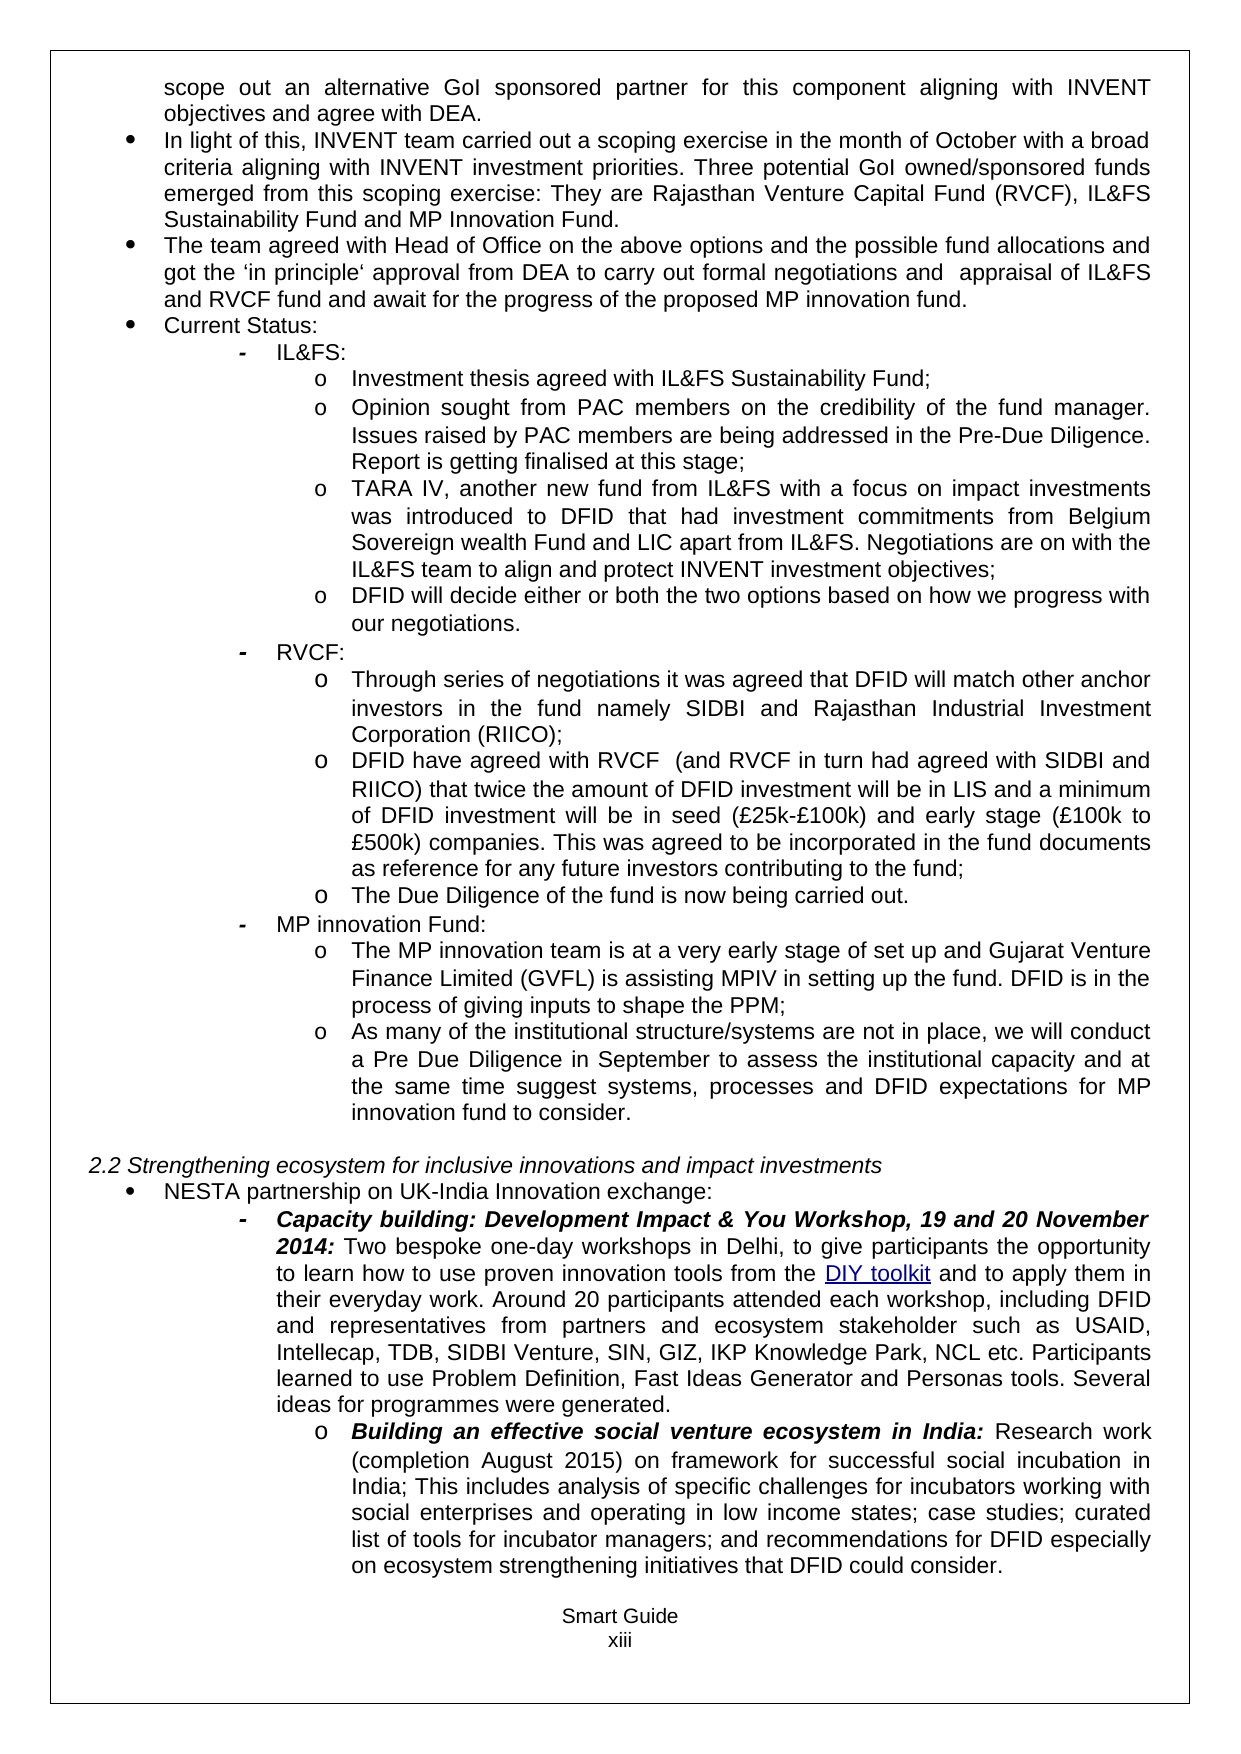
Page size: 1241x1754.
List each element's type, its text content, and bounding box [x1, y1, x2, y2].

list MP innovation Fund: [239, 911, 1152, 937]
list Current Status: [126, 312, 1152, 339]
list DFID will decide either or both the two options based on how we progress with our negotiations. [314, 582, 1152, 637]
list Opinion sought from PAC members on the credibility of the fund manager. Issues raised by PAC members are being addressed in the Pre-Due Diligence. Report is getting finalised at this stage; [314, 394, 1152, 475]
list Through series of negotiations it was agreed that DFID will match other anchor investors in the fund namely SIDBI and Rajasthan Industrial Investment Corporation (RIICO); [314, 666, 1152, 747]
list DFID have agreed with RVCF (and RVCF in turn had agreed with SIDBI and RIICO) that twice the amount of DFID investment will be in LIS and a minimum of DFID investment will be in seed (£25k-£100k) and early stage (£100k to £500k) companies. This was agreed to be incorporated in the fund documents as reference for any future investors contributing to the fund; [314, 747, 1152, 882]
list The team agreed with Head of Office on the above options and the possible fund allocations and got the ‘in principle‘ approval from DEA to carry out formal negotiations and appraisal of IL&FS and RVCF fund and await for the progress of the proposed MP innovation fund. [126, 232, 1152, 312]
list The Due Diligence of the fund is now being carried out. [314, 882, 1152, 911]
list As many of the institutional structure/systems are not in place, we will conduct a Pre Due Diligence in September to assess the institutional capacity and at the same time suggest systems, processes and DFID expectations for MP innovation fund to consider. [314, 1018, 1152, 1125]
list NESTA partnership on UK-India Innovation exchange: [126, 1178, 1152, 1204]
list The MP innovation team is at a very early stage of set up and Gujarat Venture Finance Limited (GVFL) is assisting MPIV in setting up the fund. DFID is in the process of giving inputs to shape the PPM; [314, 937, 1152, 1018]
list Building an effective social venture ecosystem in India: Research work (completion August 2015) on framework for successful social incubation in India; This includes analysis of specific challenges for incubators working with social enterprises and operating in low income states; case studies; curated list of tools for incubator managers; and recommendations for DFID especially on ecosystem strengthening initiatives that DFID could consider. [314, 1418, 1152, 1578]
text 2.2 Strengthening ecosystem for inclusive innovations and impact investments [89, 1152, 1152, 1178]
list Investment thesis agreed with IL&FS Sustainability Fund; [314, 365, 1152, 394]
list IL&FS: [239, 339, 1152, 365]
list RVCF: [239, 637, 1152, 666]
list scope out an alternative GoI sponsored partner for this component aligning with INVENT objectives and agree with DEA. [126, 74, 1152, 127]
list TARA IV, another new fund from IL&FS with a focus on impact investments was introduced to DFID that had investment commitments from Belgium Sovereign wealth Fund and LIC apart from IL&FS. Negotiations are on with the IL&FS team to align and protect INVENT investment objectives; [314, 475, 1152, 582]
list In light of this, INVENT team carried out a scoping exercise in the month of October with a broad criteria aligning with INVENT investment priorities. Three potential GoI owned/sponsored funds emerged from this scoping exercise: They are Rajasthan Venture Capital Fund (RVCF), IL&FS Sustainability Fund and MP Innovation Fund. [126, 127, 1152, 232]
list Capacity building: Development Impact & You Workshop, 19 and 20 November 2014: Two bespoke one-day workshops in Delhi, to give participants the opportunity to learn how to use proven innovation tools from the DIY toolkit and to apply them in their everyday work. Around 20 participants attended each workshop, including DFID and representatives from partners and ecosystem stakeholder such as USAID, Intellecap, TDB, SIDBI Venture, SIN, GIZ, IKP Knowledge Park, NCL etc. Participants learned to use Problem Definition, Fast Ideas Generator and Personas tools. Several ideas for programmes were generated. [239, 1204, 1152, 1418]
